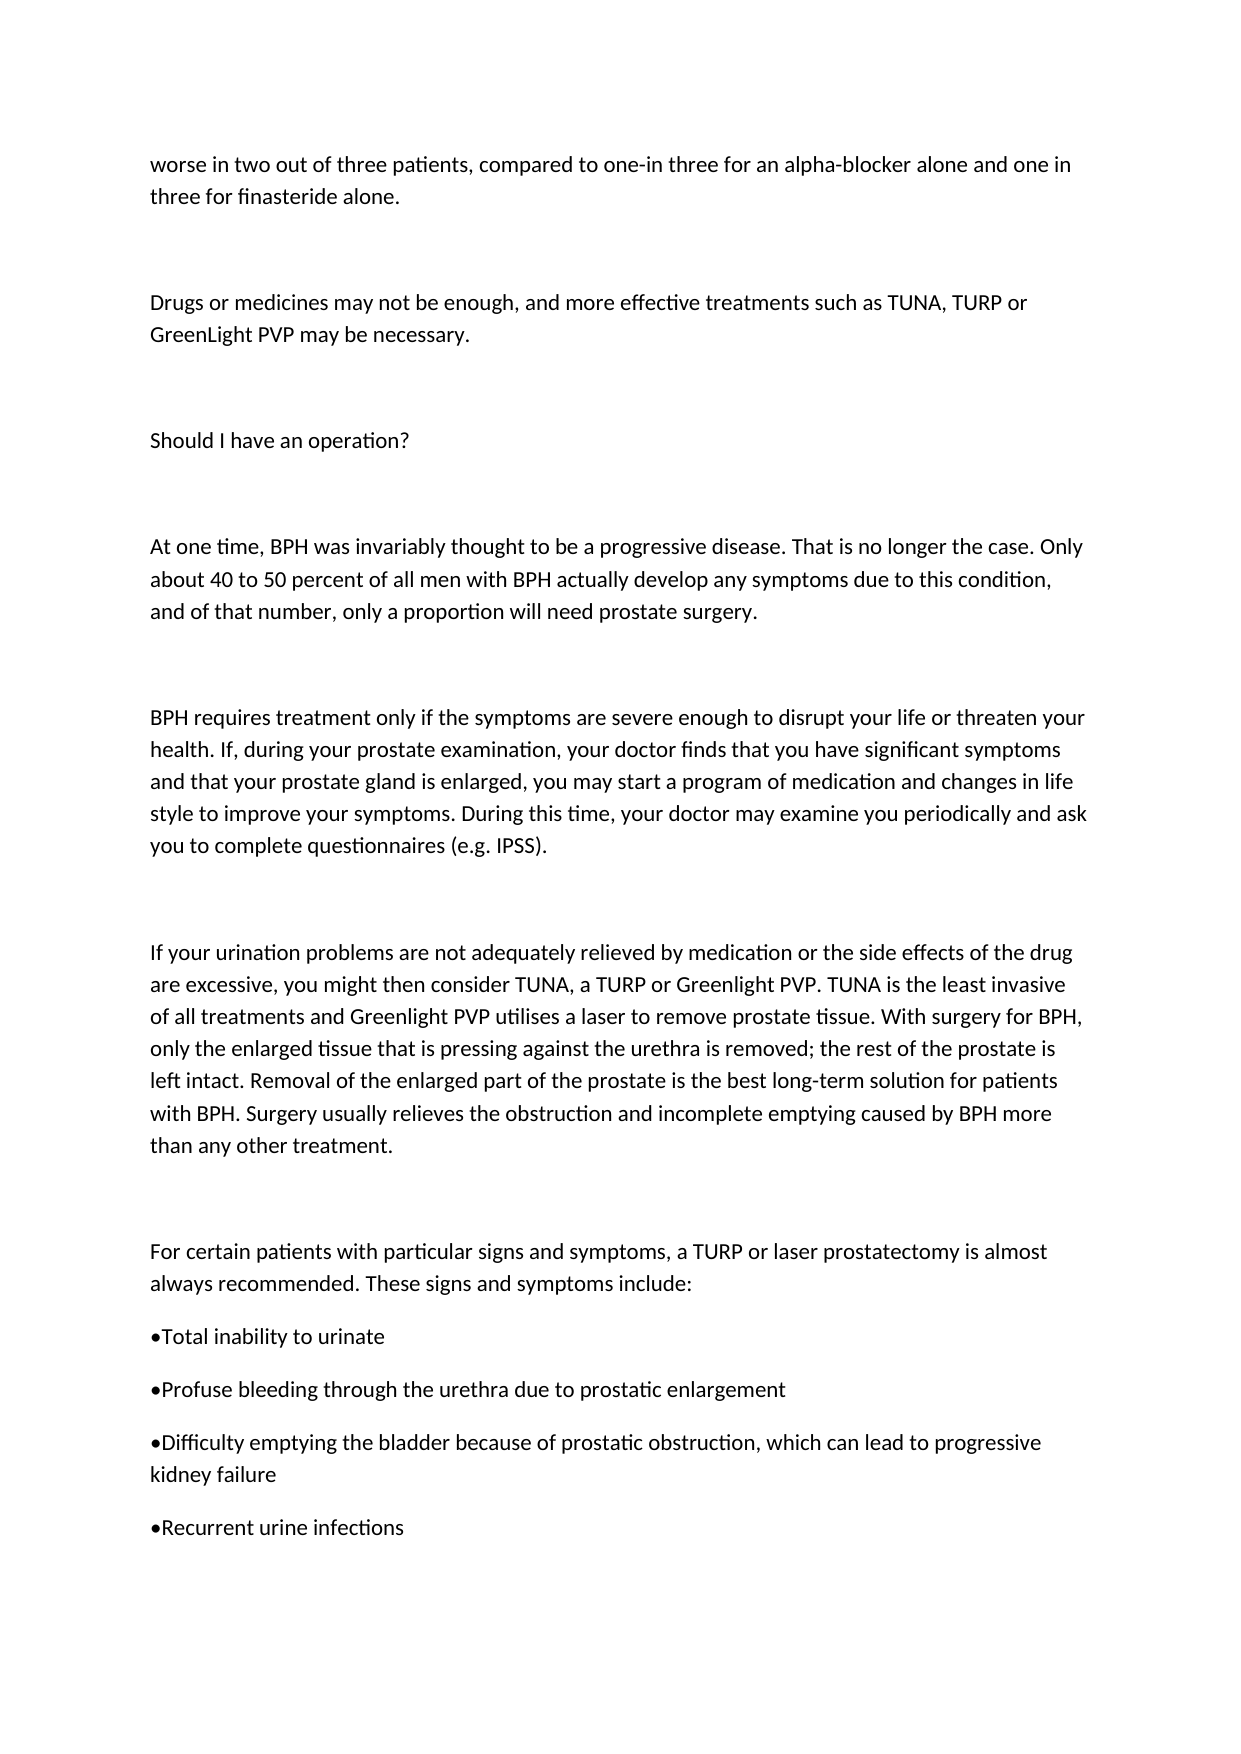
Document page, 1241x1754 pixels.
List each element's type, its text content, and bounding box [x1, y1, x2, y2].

text If your urination problems are not adequately relieved by medication or the side effects of the drug are excessive, you might then consider TUNA, a TURP or Greenlight PVP. TUNA is the least invasive of all treatments and Greenlight PVP utilises a laser to remove prostate tissue. With surgery for BPH, only the enlarged tissue that is pressing against the urethra is removed; the rest of the prostate is left intact. Removal of the enlarged part of the prostate is the best long-term solution for patients with BPH. Surgery usually relieves the obstruction and incomplete emptying caused by BPH more than any other treatment. [150, 938, 1090, 1159]
text Should I have an operation? [150, 426, 1090, 454]
text For certain patients with particular signs and symptoms, a TURP or laser prostatectomy is almost always recommended. These signs and symptoms include: [150, 1237, 1090, 1297]
text BPH requires treatment only if the symptoms are severe enough to disrupt your life or threaten your health. If, during your prostate examination, your doctor finds that you have significant symptoms and that your prostate gland is enlarged, you may start a program of medication and changes in life style to improve your symptoms. During this time, your doctor may examine you periodically and ask you to complete questionnaires (e.g. IPSS). [150, 703, 1090, 860]
text •Difficulty emptying the bladder because of prostatic obstruction, which can lead to progressive kidney failure [150, 1428, 1090, 1488]
text •Total inability to urinate [150, 1322, 1090, 1350]
text Drugs or medicines may not be enough, and more effective treatments such as TUNA, TURP or GreenLight PVP may be necessary. [150, 288, 1090, 348]
text •Profuse bleeding through the urethra due to prostatic enlargement [150, 1375, 1090, 1403]
text At one time, BPH was invariably thought to be a progressive disease. That is no longer the case. Only about 40 to 50 percent of all men with BPH actually develop any symptoms due to this condition, and of that number, only a proportion will need prostate surgery. [150, 532, 1090, 625]
text worse in two out of three patients, compared to one-in three for an alpha-blocker alone and one in three for finasteride alone. [150, 150, 1090, 210]
text •Recurrent urine infections [150, 1513, 1090, 1541]
